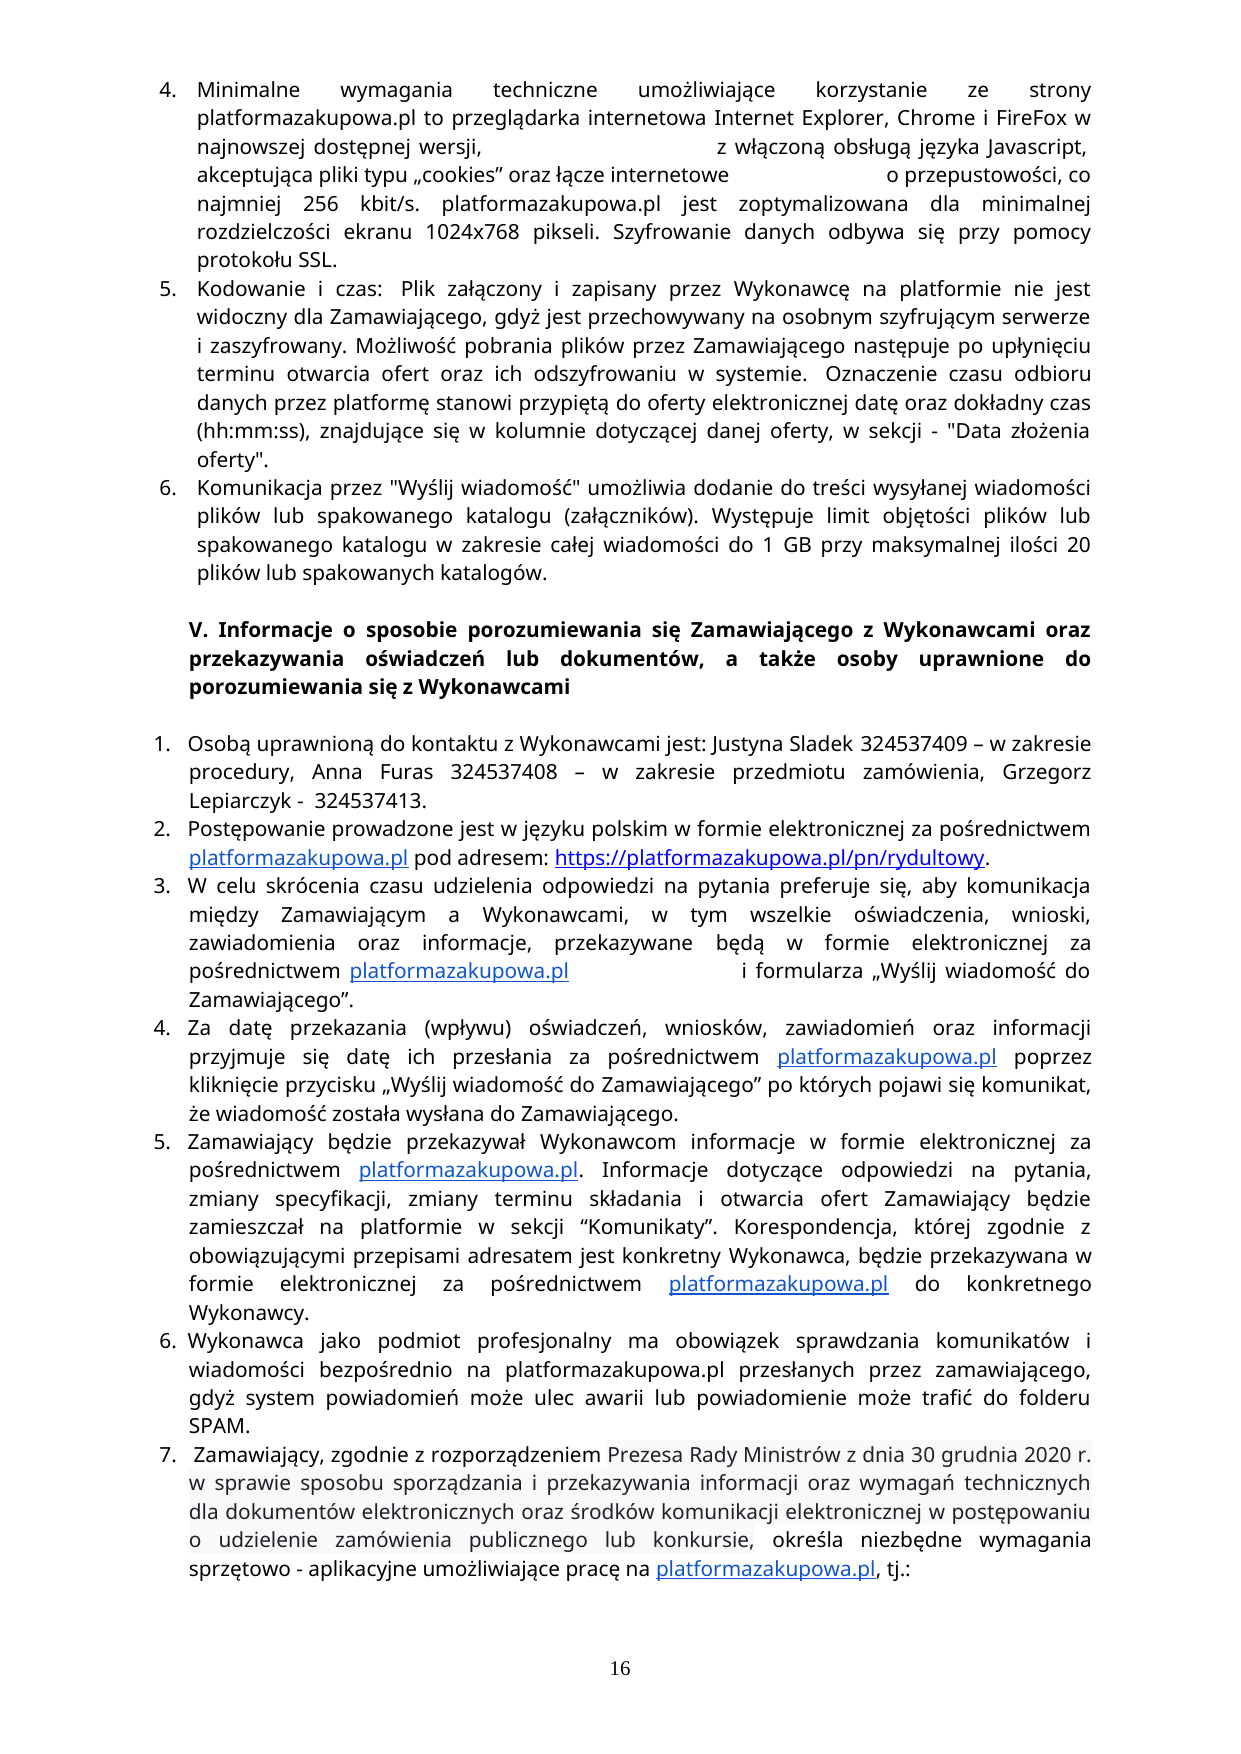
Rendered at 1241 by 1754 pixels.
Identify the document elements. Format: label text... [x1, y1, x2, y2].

subtitle V. Informacje o sposobie porozumiewania się Zamawiającego z Wykonawcami oraz przekazywania oświadczeń lub dokumentów, a także osoby uprawnione do porozumiewania się z Wykonawcami [159, 615, 1092, 701]
list Osobą uprawnioną do kontaktu z Wykonawcami jest: Justyna Sladek 324537409 – w zakresie procedury, Anna Furas 324537408 – w zakresie przedmiotu zamówienia, Grzegorz Lepiarczyk - 324537413. [153, 729, 1092, 814]
list W celu skrócenia czasu udzielenia odpowiedzi na pytania preferuje się, aby komunikacja między Zamawiającym a Wykonawcami, w tym wszelkie oświadczenia, wnioski, zawiadomienia oraz informacje, przekazywane będą w formie elektronicznej za pośrednictwem platformazakupowa.pl i formularza „Wyślij wiadomość do Zamawiającego”. [153, 871, 1092, 1013]
list Postępowanie prowadzone jest w języku polskim w formie elektronicznej za pośrednictwem platformazakupowa.pl pod adresem: https://platformazakupowa.pl/pn/rydultowy. [153, 814, 1092, 871]
list Zamawiający, zgodnie z rozporządzeniem Prezesa Rady Ministrów z dnia 30 grudnia 2020 r. w sprawie sposobu sporządzania i przekazywania informacji oraz wymagań technicznych dla dokumentów elektronicznych oraz środków komunikacji elektronicznej w postępowaniu o udzielenie zamówienia publicznego lub konkursie, określa niezbędne wymagania sprzętowo - aplikacyjne umożliwiające pracę na platformazakupowa.pl, tj.: [159, 1440, 1092, 1582]
list Za datę przekazania (wpływu) oświadczeń, wniosków, zawiadomień oraz informacji przyjmuje się datę ich przesłania za pośrednictwem platformazakupowa.pl poprzez kliknięcie przycisku „Wyślij wiadomość do Zamawiającego” po których pojawi się komunikat, że wiadomość została wysłana do Zamawiającego. [153, 1013, 1092, 1127]
list Komunikacja przez "Wyślij wiadomość" umożliwia dodanie do treści wysyłanej wiadomości plików lub spakowanego katalogu (załączników). Występuje limit objętości plików lub spakowanego katalogu w zakresie całej wiadomości do 1 GB przy maksymalnej ilości 20 plików lub spakowanych katalogów. [159, 473, 1092, 587]
list Minimalne wymagania techniczne umożliwiające korzystanie ze strony platformazakupowa.pl to przeglądarka internetowa Internet Explorer, Chrome i FireFox w najnowszej dostępnej wersji, z włączoną obsługą języka Javascript, akceptująca pliki typu „cookies” oraz łącze internetowe o przepustowości, co najmniej 256 kbit/s. platformazakupowa.pl jest zoptymalizowana dla minimalnej rozdzielczości ekranu 1024x768 pikseli. Szyfrowanie danych odbywa się przy pomocy protokołu SSL. [159, 75, 1092, 274]
list Wykonawca jako podmiot profesjonalny ma obowiązek sprawdzania komunikatów i wiadomości bezpośrednio na platformazakupowa.pl przesłanych przez zamawiającego, gdyż system powiadomień może ulec awarii lub powiadomienie może trafić do folderu SPAM. [159, 1326, 1092, 1440]
list Kodowanie i czas: Plik załączony i zapisany przez Wykonawcę na platformie nie jest widoczny dla Zamawiającego, gdyż jest przechowywany na osobnym szyfrującym serwerze i zaszyfrowany. Możliwość pobrania plików przez Zamawiającego następuje po upłynięciu terminu otwarcia ofert oraz ich odszyfrowaniu w systemie. Oznaczenie czasu odbioru danych przez platformę stanowi przypiętą do oferty elektronicznej datę oraz dokładny czas (hh:mm:ss), znajdujące się w kolumnie dotyczącej danej oferty, w sekcji - "Data złożenia oferty". [159, 274, 1092, 473]
list Zamawiający będzie przekazywał Wykonawcom informacje w formie elektronicznej za pośrednictwem platformazakupowa.pl. Informacje dotyczące odpowiedzi na pytania, zmiany specyfikacji, zmiany terminu składania i otwarcia ofert Zamawiający będzie zamieszczał na platformie w sekcji “Komunikaty”. Korespondencja, której zgodnie z obowiązującymi przepisami adresatem jest konkretny Wykonawca, będzie przekazywana w formie elektronicznej za pośrednictwem platformazakupowa.pl do konkretnego Wykonawcy. [153, 1127, 1092, 1326]
